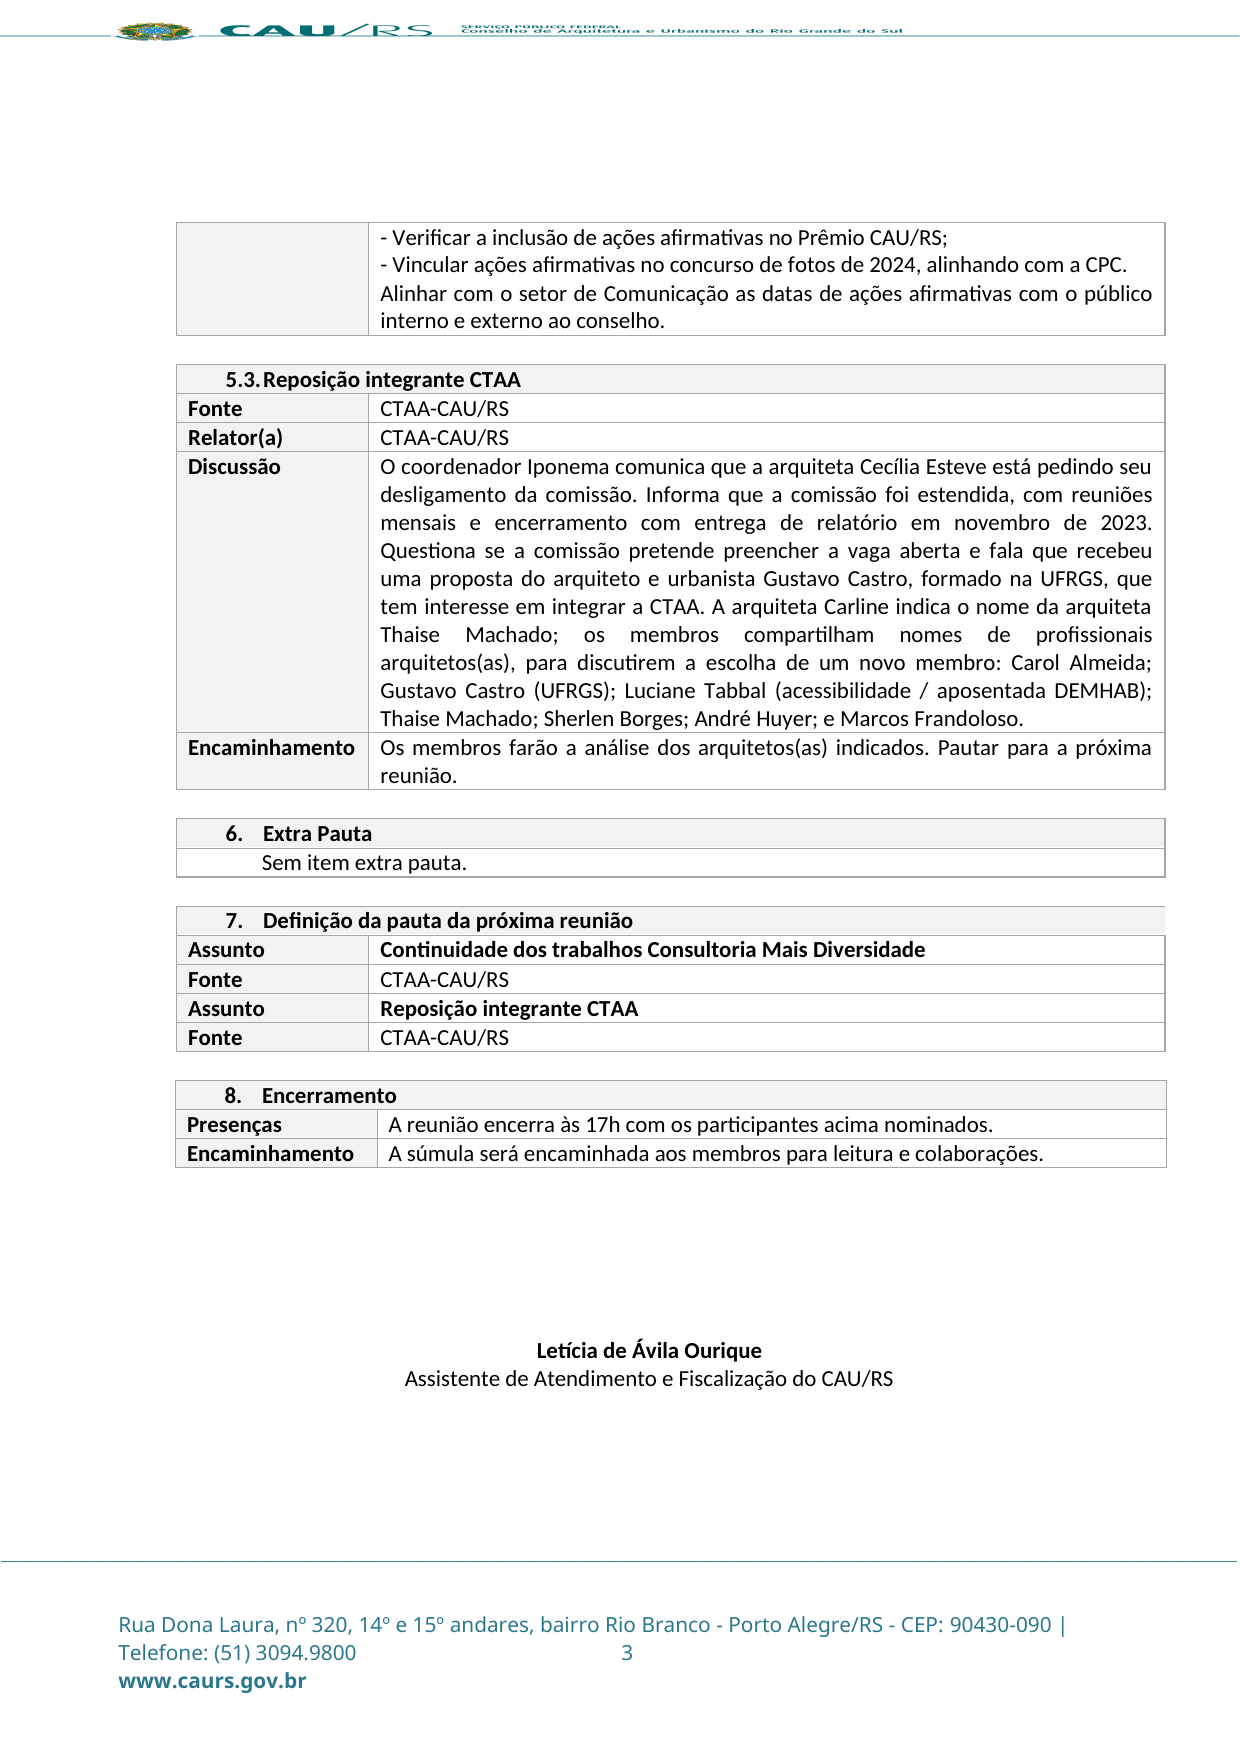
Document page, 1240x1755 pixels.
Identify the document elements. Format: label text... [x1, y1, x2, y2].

table_cell [177, 223, 368, 335]
table_cell Reposição integrante CTAA [369, 994, 1164, 1022]
table_cell CTAA-CAU/RS [369, 423, 1164, 451]
table_cell Encaminhamento [176, 1139, 377, 1167]
table_cell Definição da pauta da próxima reunião [177, 907, 1165, 934]
table_cell Encaminhamento [177, 733, 368, 789]
table_cell CTAA-CAU/RS [369, 394, 1164, 422]
table_cell Fonte [177, 1023, 368, 1051]
table_header Encerramento [176, 1081, 1166, 1109]
table_cell - Verificar a inclusão de ações afirmativas no Prêmio CAU/RS; - Vincular ações afirmativas no concurso de fotos de 2024, alinhando com a CPC. Alinhar com o setor de Comunicação as datas de ações afirmativas com o público interno e externo ao conselho. [369, 223, 1164, 335]
table_cell A súmula será encaminhada aos membros para leitura e colaborações. [378, 1139, 1166, 1167]
table_cell CTAA-CAU/RS [369, 1023, 1164, 1051]
table_cell Reposição integrante CTAA [177, 365, 1164, 393]
table_cell Fonte [177, 394, 368, 422]
table_cell Assunto [177, 936, 368, 964]
table_cell Relator(a) [177, 423, 368, 451]
table_cell Sem item extra pauta. [177, 849, 1164, 876]
table_cell [177, 878, 1165, 906]
table_cell A reunião encerra às 17h com os participantes acima nominados. [378, 1110, 1166, 1138]
table_cell Presenças [176, 1110, 377, 1138]
table_cell Discussão [177, 452, 368, 732]
text Letícia de Ávila Ourique [177, 1336, 1121, 1364]
table_cell Os membros farão a análise dos arquitetos(as) indicados. Pautar para a próxima reunião. [369, 733, 1164, 789]
table_cell [177, 790, 1165, 818]
table_cell Assunto [177, 994, 368, 1022]
table_cell Extra Pauta [177, 819, 1164, 847]
table_cell CTAA-CAU/RS [369, 965, 1164, 993]
text Assistente de Atendimento e Fiscalização do CAU/RS [177, 1364, 1121, 1392]
table_cell O coordenador Iponema comunica que a arquiteta Cecília Esteve está pedindo seu desligamento da comissão. Informa que a comissão foi estendida, com reuniões mensais e encerramento com entrega de relatório em novembro de 2023. Questiona se a comissão pretende preencher a vaga aberta e fala que recebeu uma proposta do arquiteto e urbanista Gustavo Castro, formado na UFRGS, que tem interesse em integrar a CTAA. A arquiteta Carline indica o nome da arquiteta Thaise Machado; os membros compartilham nomes de profissionais arquitetos(as), para discutirem a escolha de um novo membro: Carol Almeida; Gustavo Castro (UFRGS); Luciane Tabbal (acessibilidade / aposentada DEMHAB); Thaise Machado; Sherlen Borges; André Huyer; e Marcos Frandoloso. [369, 452, 1164, 732]
table_cell Fonte [177, 965, 368, 993]
table_cell Continuidade dos trabalhos Consultoria Mais Diversidade [369, 936, 1164, 964]
table_cell [177, 336, 1165, 364]
